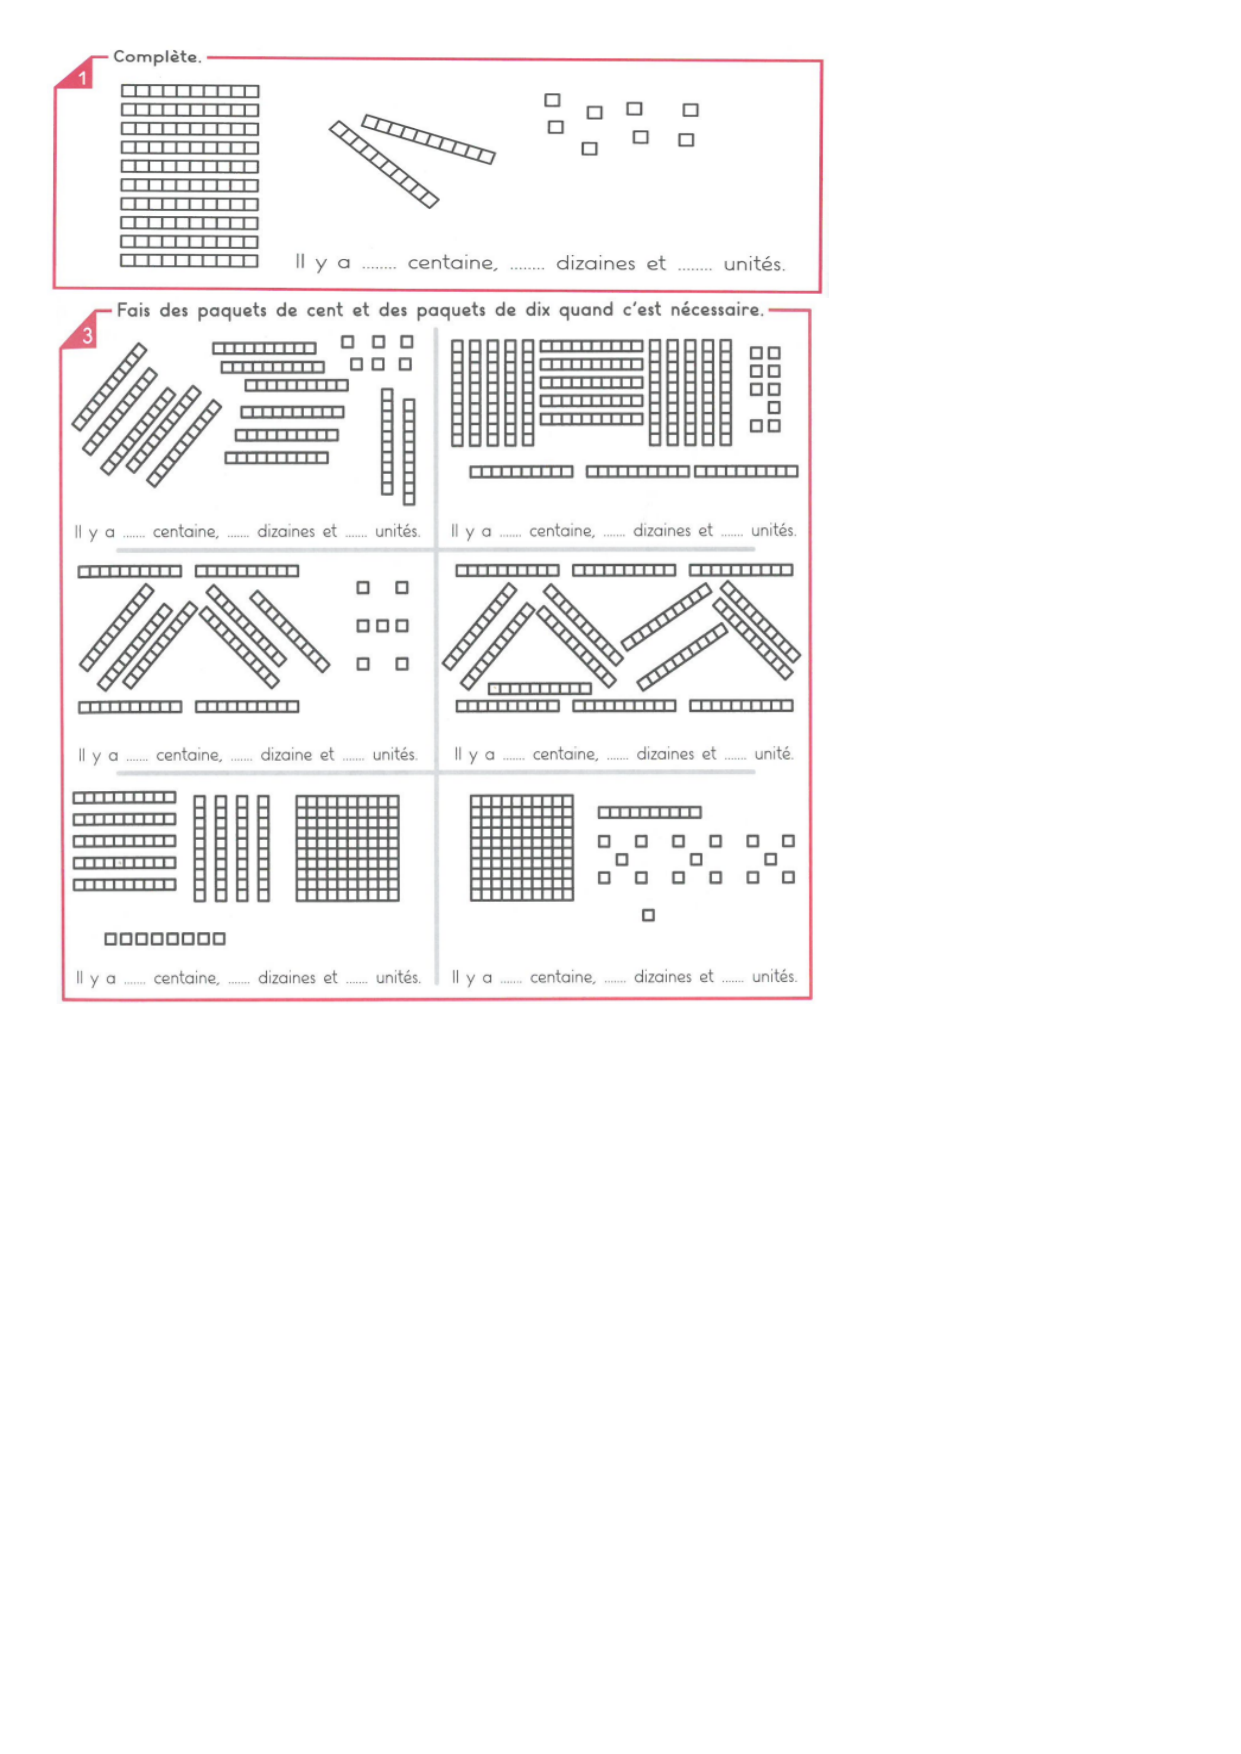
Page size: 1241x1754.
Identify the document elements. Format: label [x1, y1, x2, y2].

picture [46, 42, 829, 1004]
